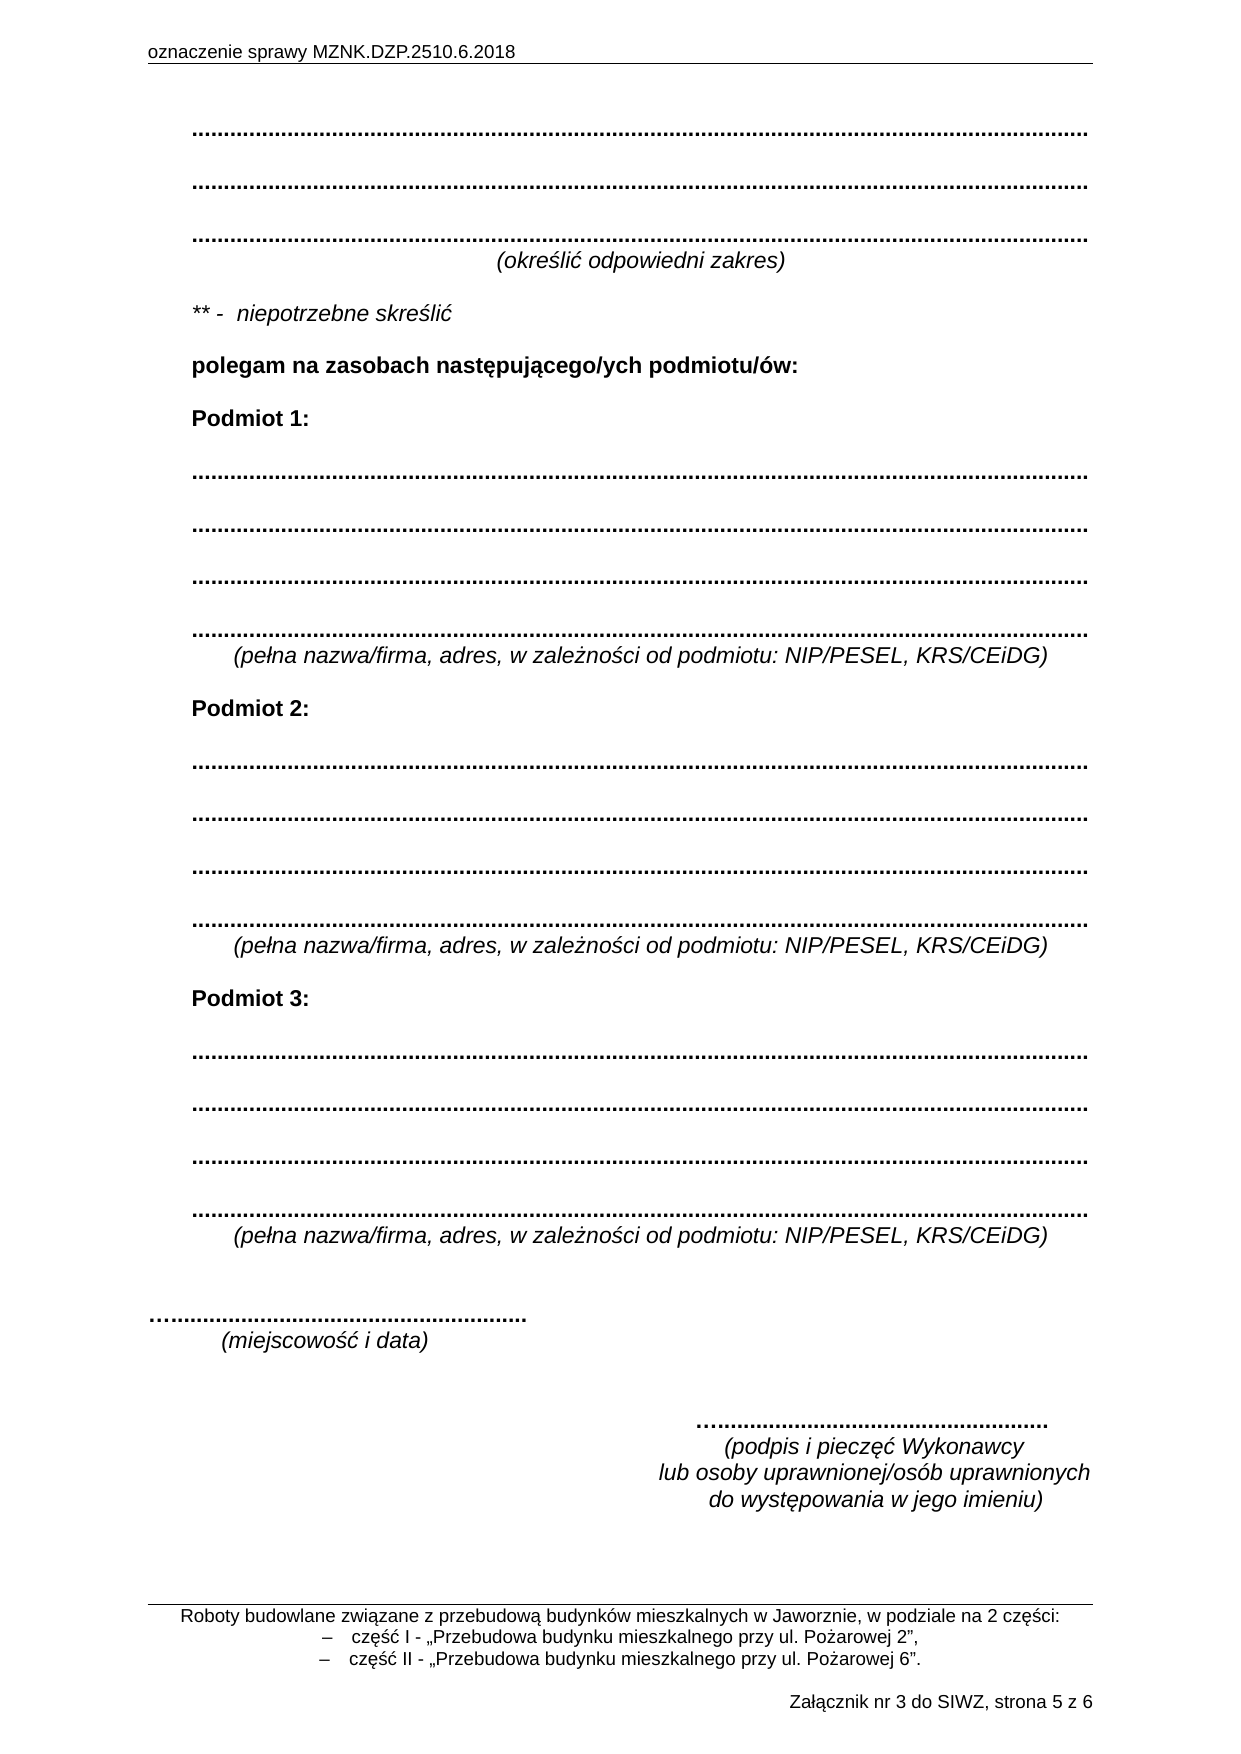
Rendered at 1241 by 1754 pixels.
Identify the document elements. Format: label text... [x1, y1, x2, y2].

text ............................................................................................................................................. [191, 1038, 1093, 1064]
text ............................................................................................................................................. [191, 221, 1093, 247]
text ............................................................................................................................................. [191, 115, 1093, 142]
text ............................................................................................................................................. [191, 1090, 1093, 1117]
text (określić odpowiedni zakres) [191, 247, 1093, 273]
text do występowania w jego imieniu) [708, 1486, 1093, 1512]
text (pełna nazwa/firma, adres, w zależności od podmiotu: NIP/PESEL, KRS/CEiDG) [191, 932, 1093, 958]
text ….................................................... [694, 1407, 1093, 1433]
text ............................................................................................................................................. [191, 906, 1093, 932]
text (pełna nazwa/firma, adres, w zależności od podmiotu: NIP/PESEL, KRS/CEiDG) [191, 642, 1093, 669]
text …........................................................ [148, 1301, 1093, 1327]
text ............................................................................................................................................. [191, 563, 1093, 589]
text (pełna nazwa/firma, adres, w zależności od podmiotu: NIP/PESEL, KRS/CEiDG) [191, 1222, 1093, 1248]
text polegam na zasobach następującego/ych podmiotu/ów: [191, 352, 1093, 379]
text ............................................................................................................................................. [191, 748, 1093, 774]
text ............................................................................................................................................. [191, 616, 1093, 642]
text ............................................................................................................................................. [191, 168, 1093, 194]
text (podpis i pieczęć Wykonawcy [724, 1433, 1093, 1459]
text Podmiot 3: [191, 985, 1093, 1011]
text ............................................................................................................................................. [191, 458, 1093, 484]
text Podmiot 2: [191, 695, 1093, 721]
text ............................................................................................................................................. [191, 800, 1093, 827]
text ............................................................................................................................................. [191, 1196, 1093, 1222]
text Podmiot 1: [191, 405, 1093, 431]
text ............................................................................................................................................. [191, 853, 1093, 879]
text lub osoby uprawnionej/osób uprawnionych [148, 1459, 1093, 1486]
text ............................................................................................................................................. [191, 511, 1093, 537]
text (miejscowość i data) [221, 1327, 1093, 1354]
text ** - niepotrzebne skreślić [191, 300, 1093, 326]
text ............................................................................................................................................. [191, 1143, 1093, 1169]
